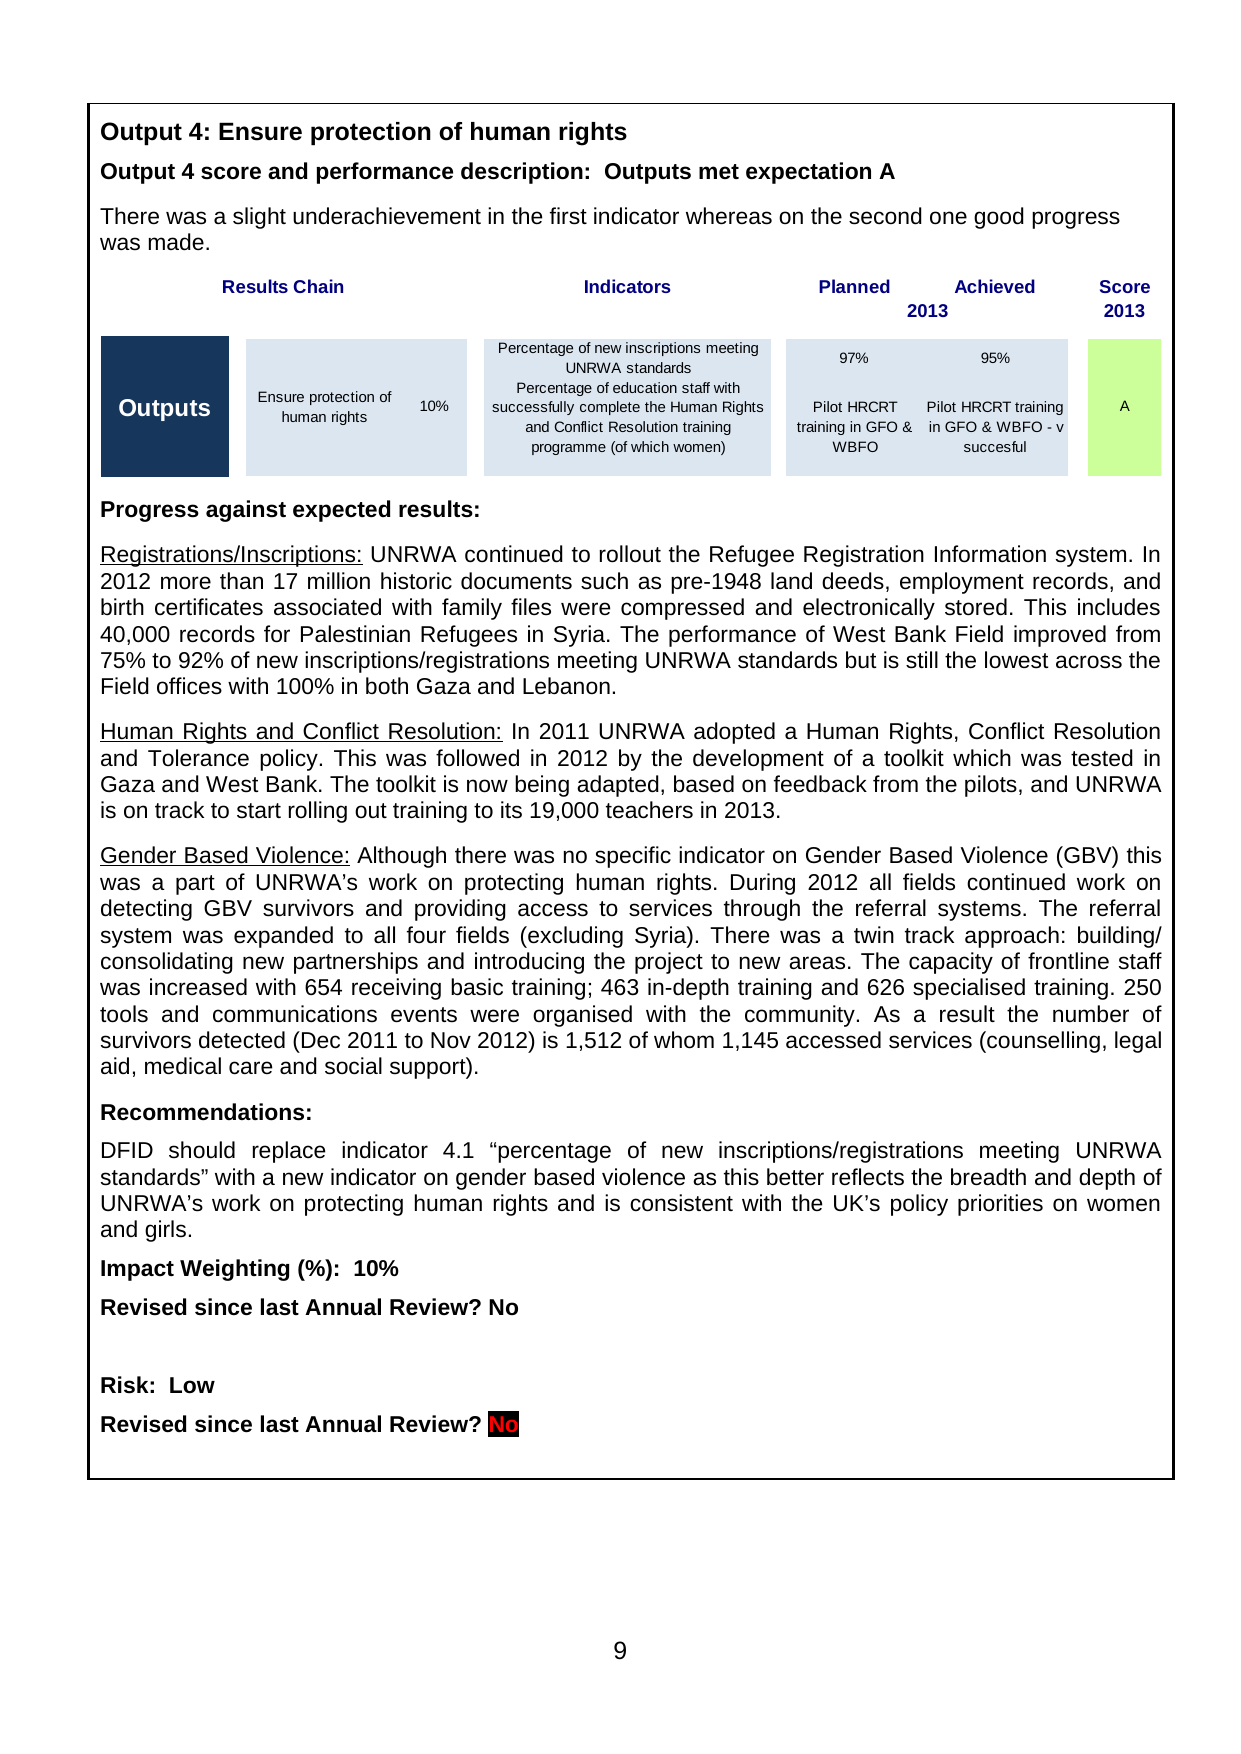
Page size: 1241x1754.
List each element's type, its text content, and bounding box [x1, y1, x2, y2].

table_cell Progress against expected results: Registrations/Inscriptions: UNRWA continued to rollout the Refugee Registration Information system. In 2012 more than 17 million historic documents such as pre-1948 land deeds, employment records, and birth certificates associated with family files were compressed and electronically stored. This includes 40,000 records for Palestinian Refugees in Syria. The performance of West Bank Field improved from 75% to 92% of new inscriptions/registrations meeting UNRWA standards but is still the lowest across the Field offices with 100% in both Gaza and Lebanon. Human Rights and Conflict Resolution: In 2011 UNRWA adopted a Human Rights, Conflict Resolution and Tolerance policy. This was followed in 2012 by the development of a toolkit which was tested in Gaza and West Bank. The toolkit is now being adapted, based on feedback from the pilots, and UNRWA is on track to start rolling out training to its 19,000 teachers in 2013. Gender Based Violence: Although there was no specific indicator on Gender Based Violence (GBV) this was a part of UNRWA’s work on protecting human rights. During 2012 all fields continued work on detecting GBV survivors and providing access to services through the referral systems. The referral system was expanded to all four fields (excluding Syria). There was a twin track approach: building/ consolidating new partnerships and introducing the project to new areas. The capacity of frontline staff was increased with 654 receiving basic training; 463 in-depth training and 626 specialised training. 250 tools and communications events were organised with the community. As a result the number of survivors detected (Dec 2011 to Nov 2012) is 1,512 of whom 1,145 accessed services (counselling, legal aid, medical care and social support). Recommendations: DFID should replace indicator 4.1 “percentage of new inscriptions/registrations meeting UNRWA standards” with a new indicator on gender based violence as this better reflects the breadth and depth of UNRWA’s work on protecting human rights and is consistent with the UK’s policy priorities on women and girls. Impact Weighting (%): 10% Revised since last Annual Review? No Risk: Low Revised since last Annual Review? No [90, 484, 1172, 1478]
table_header Output 4: Ensure protection of human rights [90, 104, 1172, 145]
table_cell Output 4 score and performance description: Outputs met expectation A There was a slight underachievement in the first indicator whereas on the second one good progress was made. [90, 145, 1172, 484]
